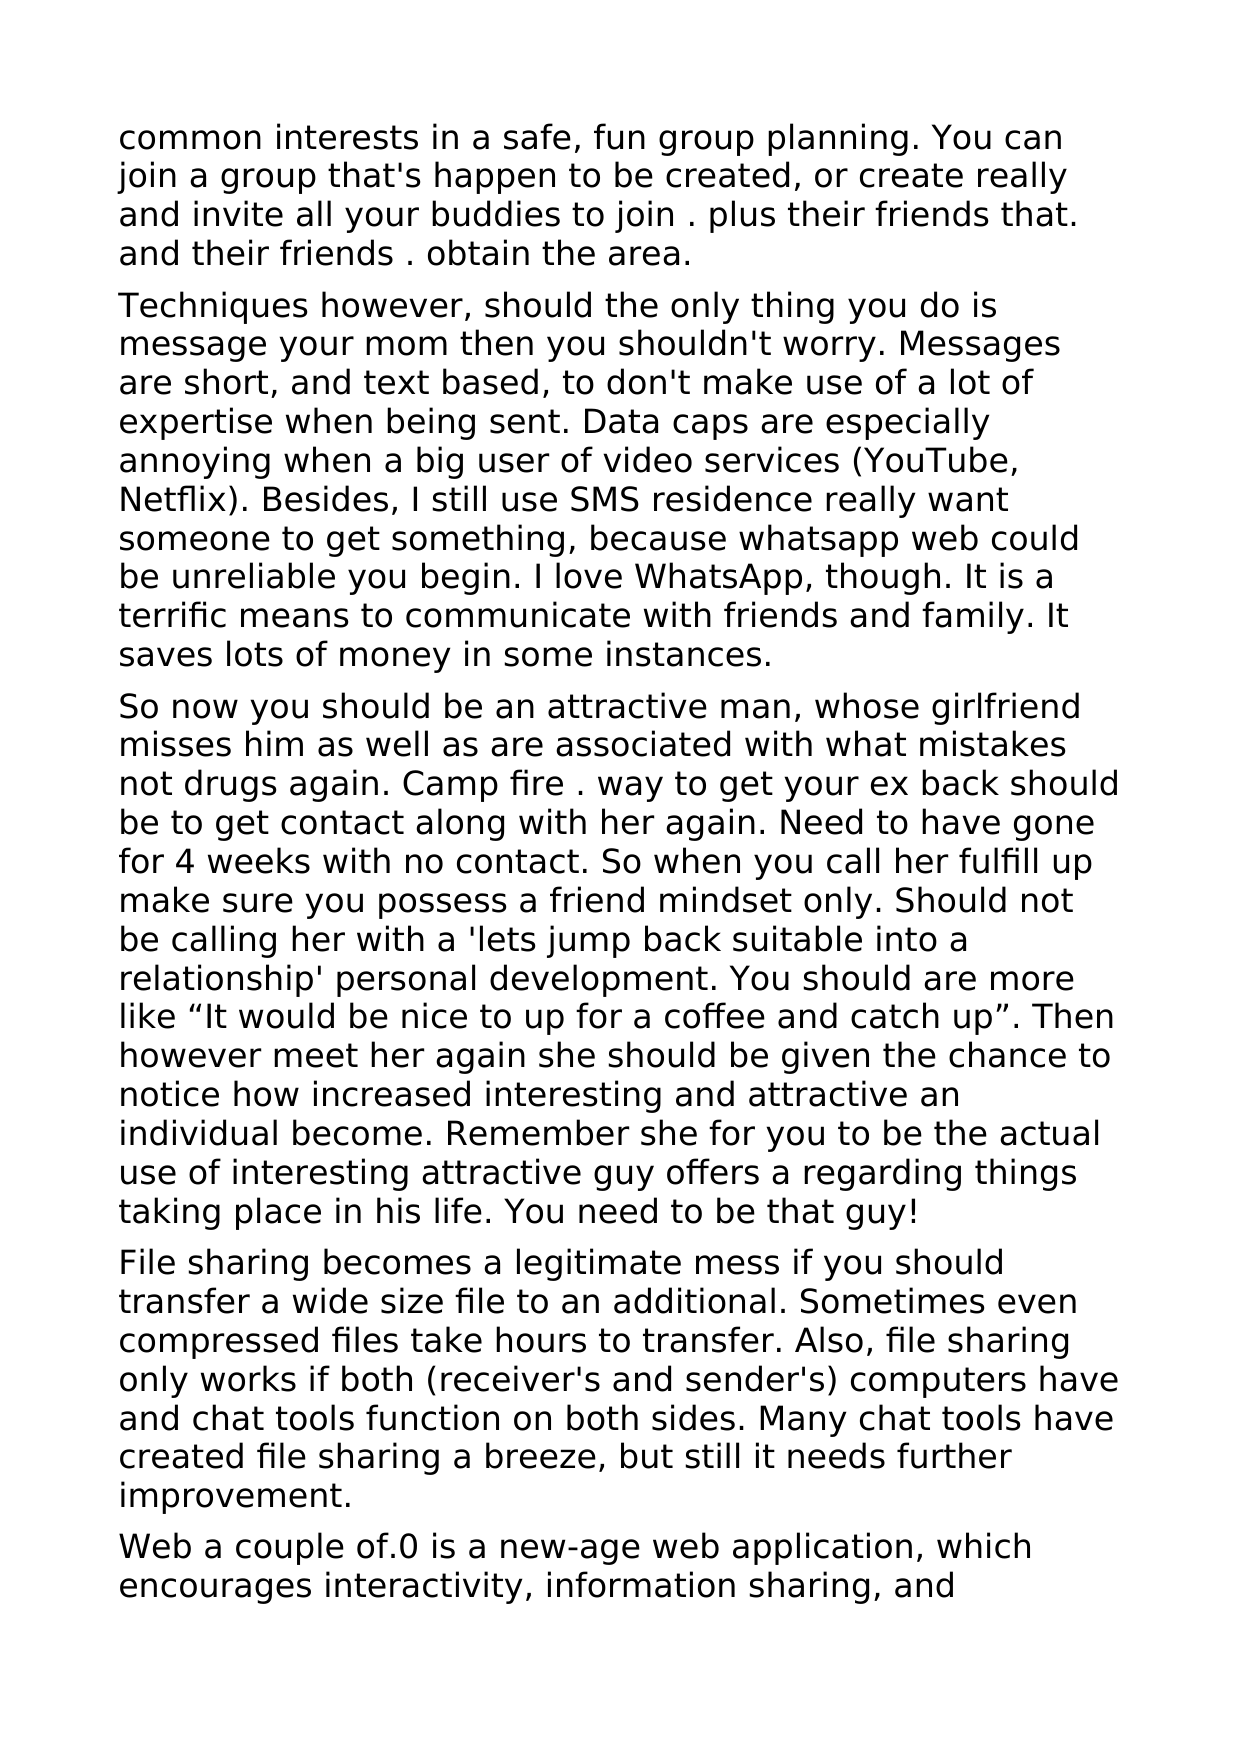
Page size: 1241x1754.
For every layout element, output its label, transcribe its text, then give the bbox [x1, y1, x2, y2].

text common interests in a safe, fun group planning. You can join a group that's happen to be created, or create really and invite all your buddies to join . plus their friends that. and their friends . obtain the area. [118, 118, 1122, 273]
text Web a couple of.0 is a new-age web application, which encourages interactivity, information sharing, and [118, 1528, 1122, 1606]
text File sharing becomes a legitimate mess if you should transfer a wide size file to an additional. Sometimes even compressed files take hours to transfer. Also, file sharing only works if both (receiver's and sender's) computers have and chat tools function on both sides. Many chat tools have created file sharing a breeze, but still it needs further improvement. [118, 1243, 1122, 1516]
text So now you should be an attractive man, whose girlfriend misses him as well as are associated with what mistakes not drugs again. Camp fire . way to get your ex back should be to get contact along with her again. Need to have gone for 4 weeks with no contact. So when you call her fulfill up make sure you possess a friend mindset only. Should not be calling her with a 'lets jump back suitable into a relationship' personal development. You should are more like “It would be nice to up for a coffee and catch up”. Then however meet her again she should be given the chance to notice how increased interesting and attractive an individual become. Remember she for you to be the actual use of interesting attractive guy offers a regarding things taking place in his life. You need to be that guy! [118, 687, 1122, 1231]
text Techniques however, should the only thing you do is message your mom then you shouldn't worry. Messages are short, and text based, to don't make use of a lot of expertise when being sent. Data caps are especially annoying when a big user of video services (YouTube, Netflix). Besides, I still use SMS residence really want someone to get something, because whatsapp web could be unreliable you begin. I love WhatsApp, though. It is a terrific means to communicate with friends and family. It saves lots of money in some instances. [118, 286, 1122, 674]
